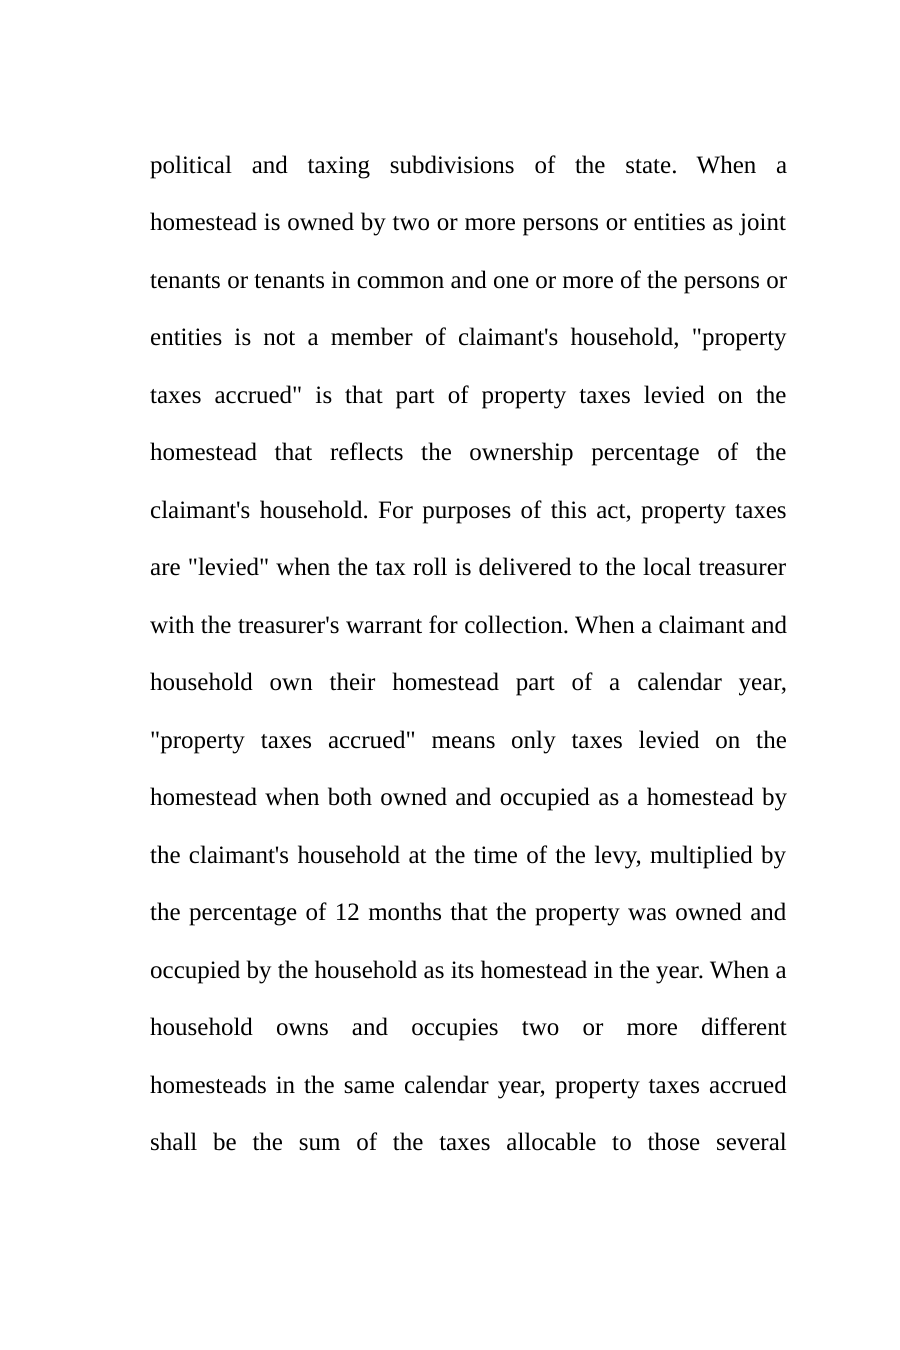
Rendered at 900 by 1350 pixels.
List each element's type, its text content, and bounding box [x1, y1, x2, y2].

text political and taxing subdivisions of the state. When a homestead is owned by two or more persons or entities as joint tenants or tenants in common and one or more of the persons or entities is not a member of claimant's household, "property taxes accrued" is that part of property taxes levied on the homestead that reflects the ownership percentage of the claimant's household. For purposes of this act, property taxes are "levied" when the tax roll is delivered to the local treasurer with the treasurer's warrant for collection. When a claimant and household own their homestead part of a calendar year, "property taxes accrued" means only taxes levied on the homestead when both owned and occupied as a homestead by the claimant's household at the time of the levy, multiplied by the percentage of 12 months that the property was owned and occupied by the household as its homestead in the year. When a household owns and occupies two or more different homesteads in the same calendar year, property taxes accrued shall be the sum of the taxes allocable to those several [150, 150, 787, 1156]
